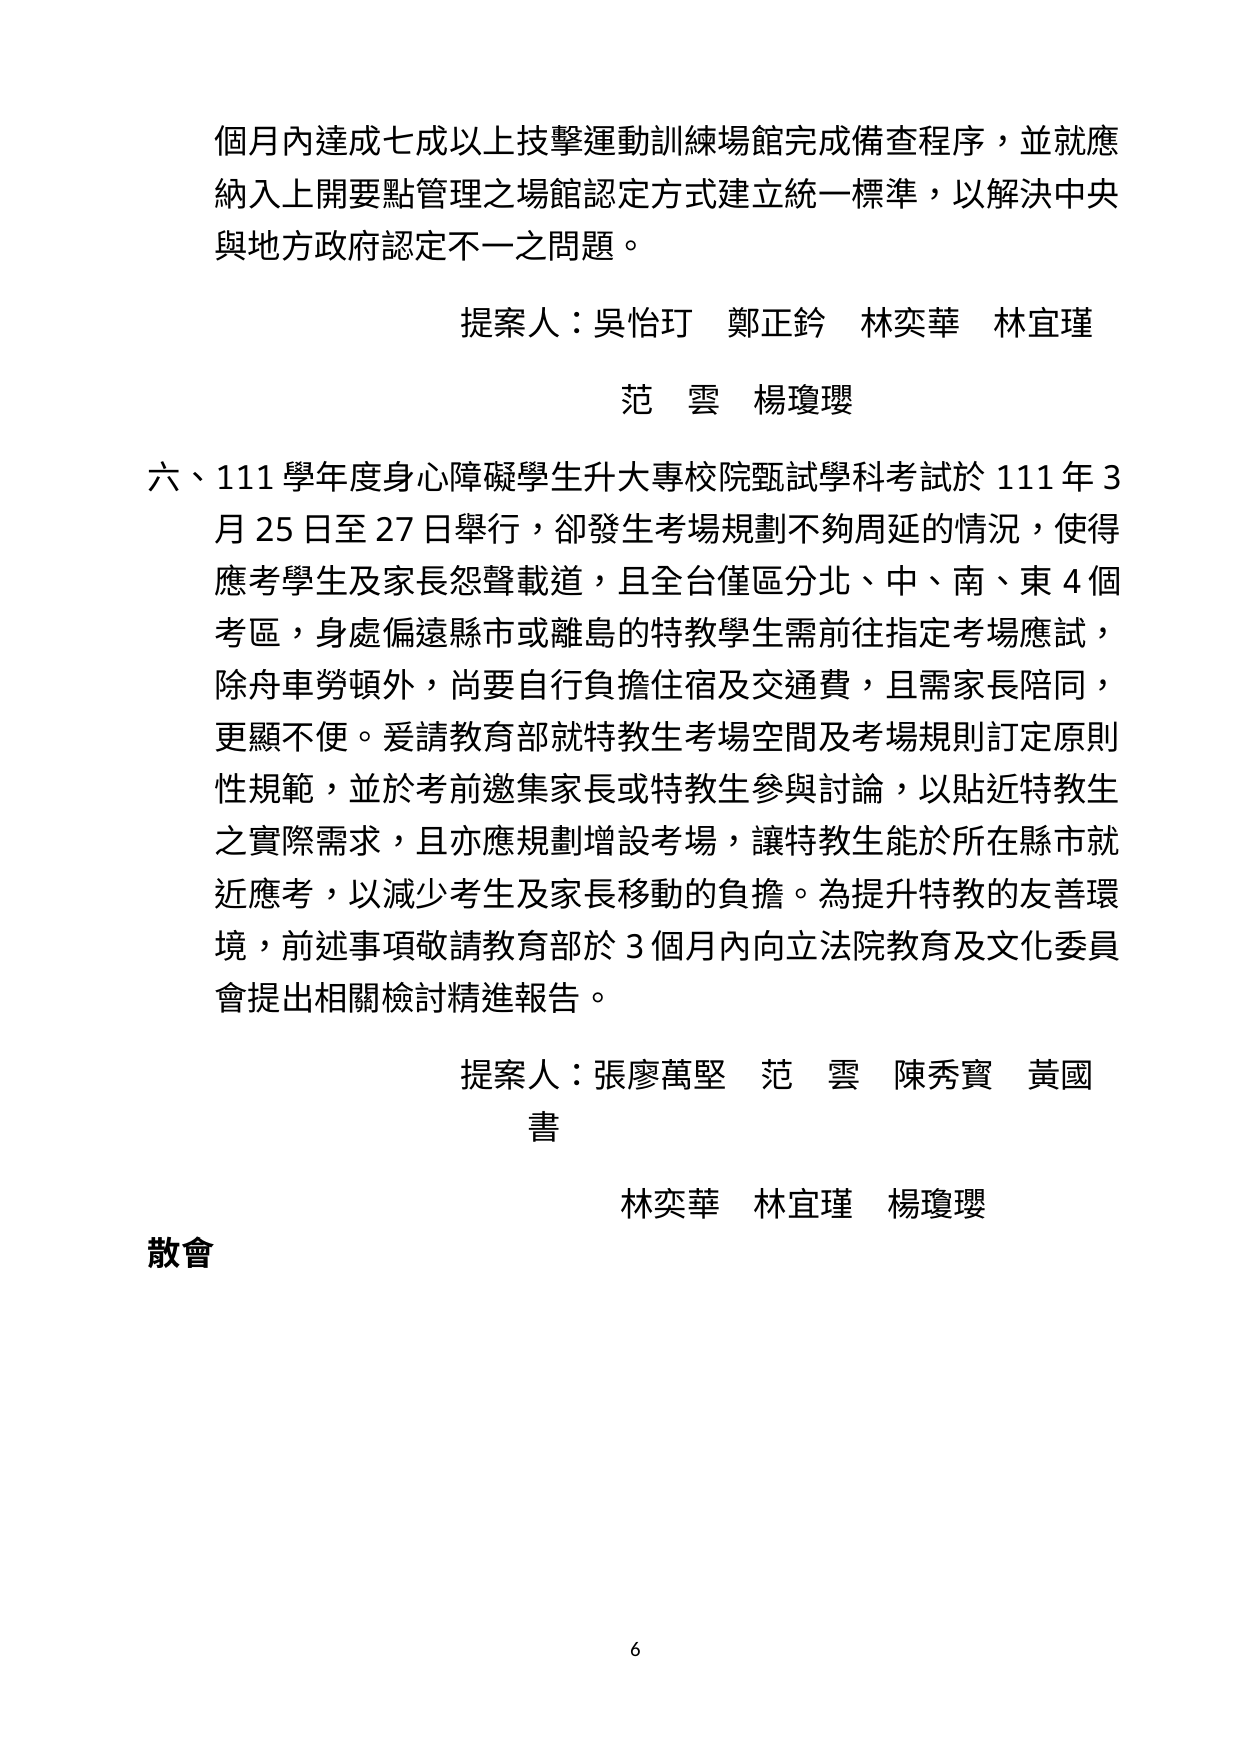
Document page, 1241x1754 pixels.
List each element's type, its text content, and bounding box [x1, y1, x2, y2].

text 范 雲 楊瓊瓔 [460, 371, 1122, 423]
text 林奕華 林宜瑾 楊瓊瓔 [460, 1175, 1122, 1227]
text 提案人：張廖萬堅 范 雲 陳秀寳 黃國書 [460, 1046, 1122, 1150]
text 提案人：吳怡玎 鄭正鈐 林奕華 林宜瑾 [460, 293, 1122, 346]
text 散會 [148, 1227, 1120, 1275]
text 六、111學年度身心障礙學生升大專校院甄試學科考試於111年3月25日至27日舉行，卻發生考場規劃不夠周延的情況，使得應考學生及家長怨聲載道，且全台僅區分北、中、南、東4個考區，身處偏遠縣市或離島的特教學生需前往指定考場應試，除舟車勞頓外，尚要自行負擔住宿及交通費，且需家長陪同，更顯不便。爰請教育部就特教生考場空間及考場規則訂定原則性規範，並於考前邀集家長或特教生參與討論，以貼近特教生之實際需求，且亦應規劃增設考場，讓特教生能於所在縣市就近應考，以減少考生及家長移動的負擔。為提升特教的友善環境，前述事項敬請教育部於3個月內向立法院教育及文化委員會提出相關檢討精進報告。 [148, 448, 1122, 1021]
text 個月內達成七成以上技擊運動訓練場館完成備查程序，並就應納入上開要點管理之場館認定方式建立統一標準，以解決中央與地方政府認定不一之問題。 [148, 112, 1122, 268]
